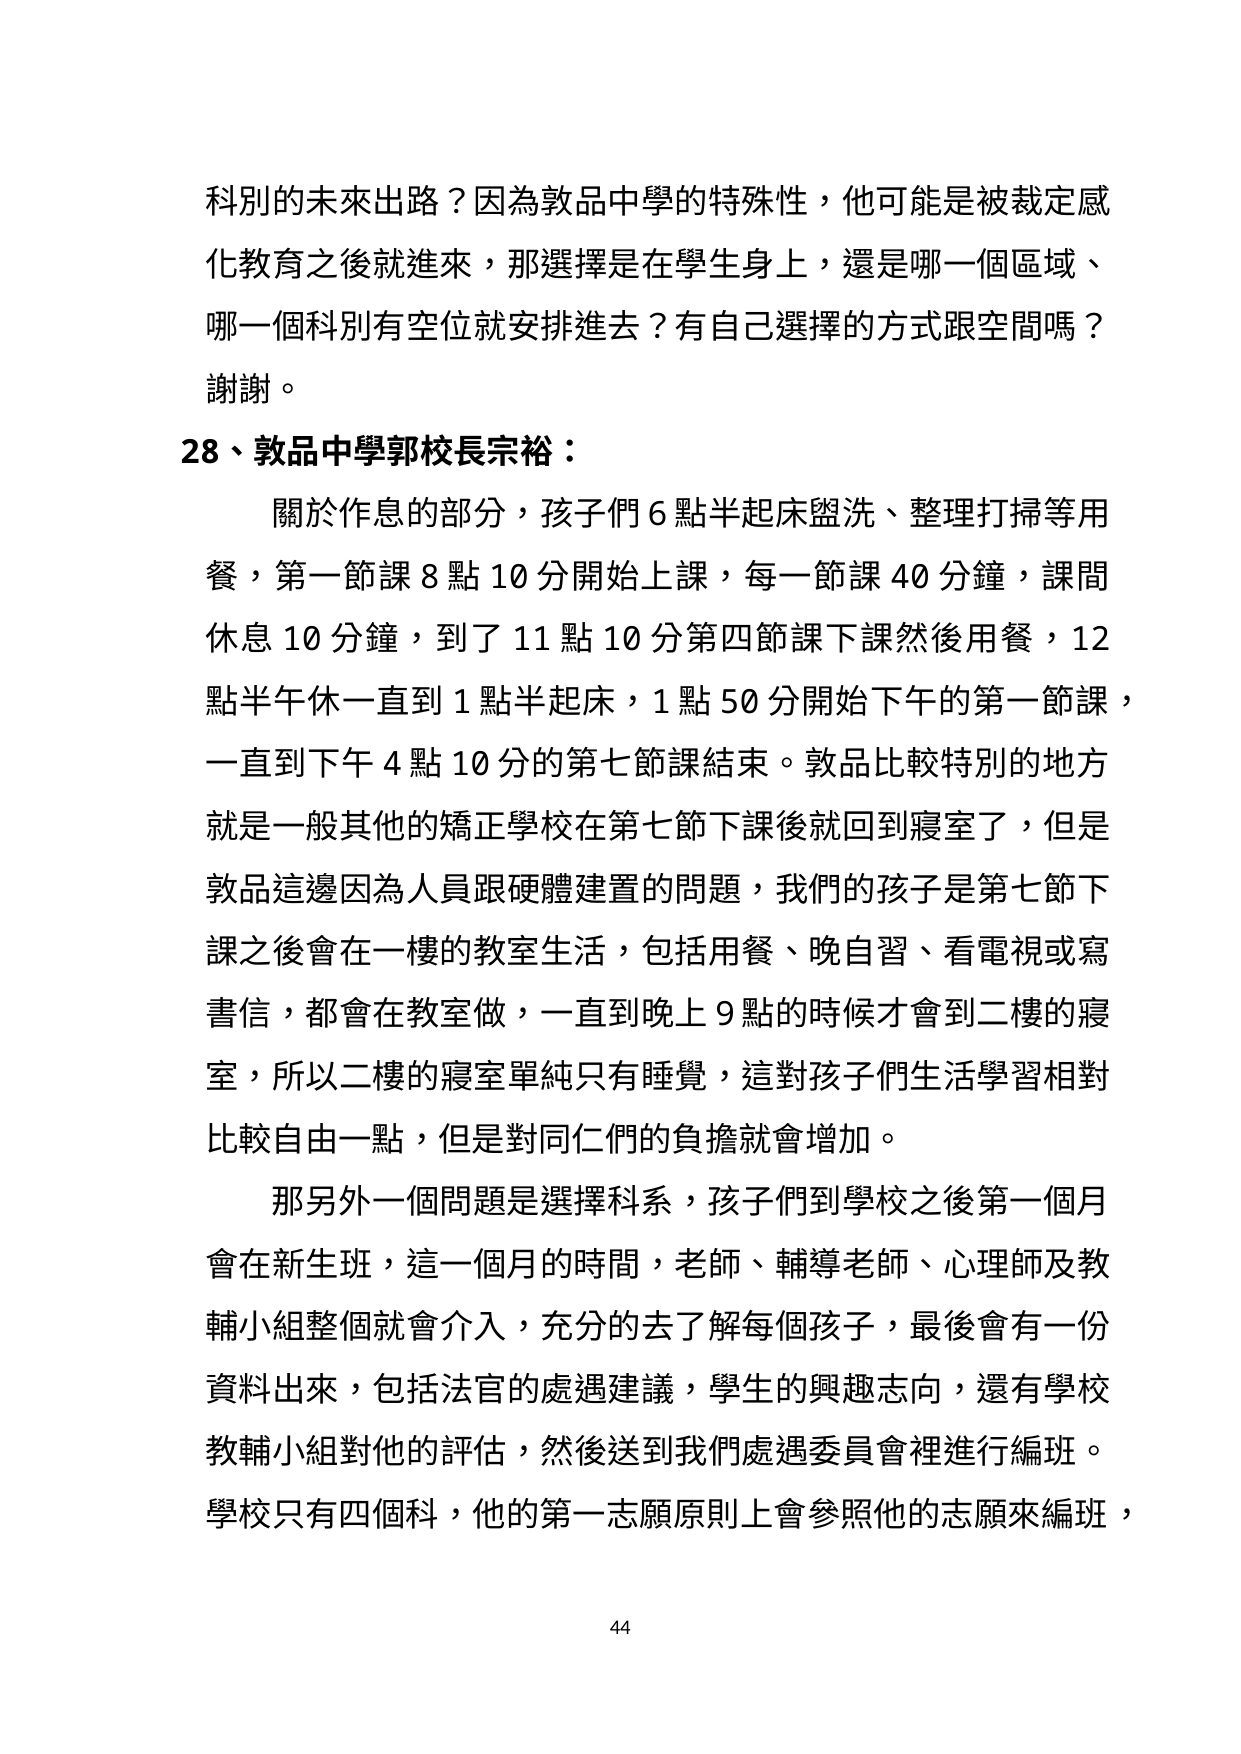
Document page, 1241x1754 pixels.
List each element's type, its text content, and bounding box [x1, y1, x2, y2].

text 科別的未來出路？因為敦品中學的特殊性，他可能是被裁定感化教育之後就進來，那選擇是在學生身上，還是哪一個區域、哪一個科別有空位就安排進去？有自己選擇的方式跟空間嗎？謝謝。 [205, 157, 1110, 407]
text 那另外一個問題是選擇科系，孩子們到學校之後第一個月會在新生班，這一個月的時間，老師、輔導老師、心理師及教輔小組整個就會介入，充分的去了解每個孩子，最後會有一份資料出來，包括法官的處遇建議，學生的興趣志向，還有學校教輔小組對他的評估，然後送到我們處遇委員會裡進行編班。學校只有四個科，他的第一志願原則上會參照他的志願來編班，但是在志願的前提之下還有法官的處遇建議，舉個例子，如果跟某某同學之間在外面有過節，處遇建議書上面就會說某某學生不適合在那一個科，有時候孩子選那一個科是因為有朋友在那，那這個朋友到底是益友或者是損友？我們可能就要透過同仁來判斷，如果是益友那當然OK，如果是損友很可能就會編入他第二個志願的班。 [205, 1157, 1110, 1532]
text 關於作息的部分，孩子們6點半起床盥洗、整理打掃等用餐，第一節課8點10分開始上課，每一節課40分鐘，課間休息10分鐘，到了11點10分第四節課下課然後用餐，12點半午休一直到1點半起床，1點50分開始下午的第一節課，一直到下午4點10分的第七節課結束。敦品比較特別的地方就是一般其他的矯正學校在第七節下課後就回到寢室了，但是敦品這邊因為人員跟硬體建置的問題，我們的孩子是第七節下課之後會在一樓的教室生活，包括用餐、晚自習、看電視或寫書信，都會在教室做，一直到晚上9點的時候才會到二樓的寢室，所以二樓的寢室單純只有睡覺，這對孩子們生活學習相對比較自由一點，但是對同仁們的負擔就會增加。 [205, 470, 1110, 1157]
list 敦品中學郭校長宗裕： [180, 407, 1110, 470]
